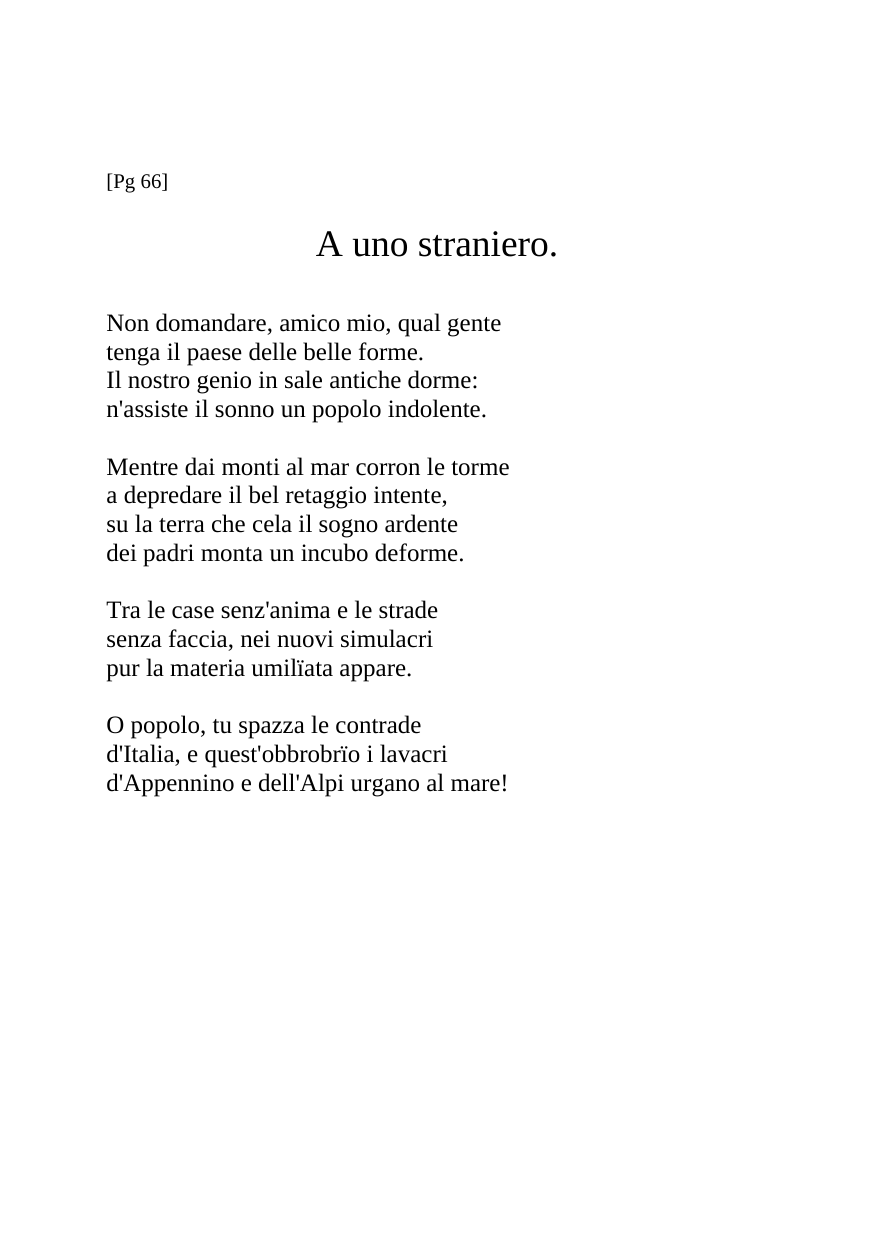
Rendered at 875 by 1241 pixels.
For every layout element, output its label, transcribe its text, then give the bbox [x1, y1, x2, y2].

text d'Italia, e quest'obbrobrïo i lavacri [106, 739, 768, 768]
text n'assiste il sonno un popolo indolente. [106, 394, 768, 423]
text a depredare il bel retaggio intente, [106, 481, 768, 509]
text Mentre dai monti al mar corron le torme [106, 452, 768, 481]
text dei padri monta un incubo deforme. [106, 538, 768, 567]
text O popolo, tu spazza le contrade [106, 711, 768, 739]
text pur la materia umilïata appare. [106, 653, 768, 682]
text [Pg 66] [106, 169, 768, 193]
text senza faccia, nei nuovi simulacri [106, 624, 768, 653]
text Tra le case senz'anima e le strade [106, 596, 768, 624]
subtitle A uno straniero. [106, 222, 768, 265]
text Non domandare, amico mio, qual gente [106, 308, 768, 337]
text d'Appennino e dell'Alpi urgano al mare! [106, 768, 768, 797]
text Il nostro genio in sale antiche dorme: [106, 366, 768, 394]
text su la terra che cela il sogno ardente [106, 509, 768, 538]
text tenga il paese delle belle forme. [106, 337, 768, 366]
